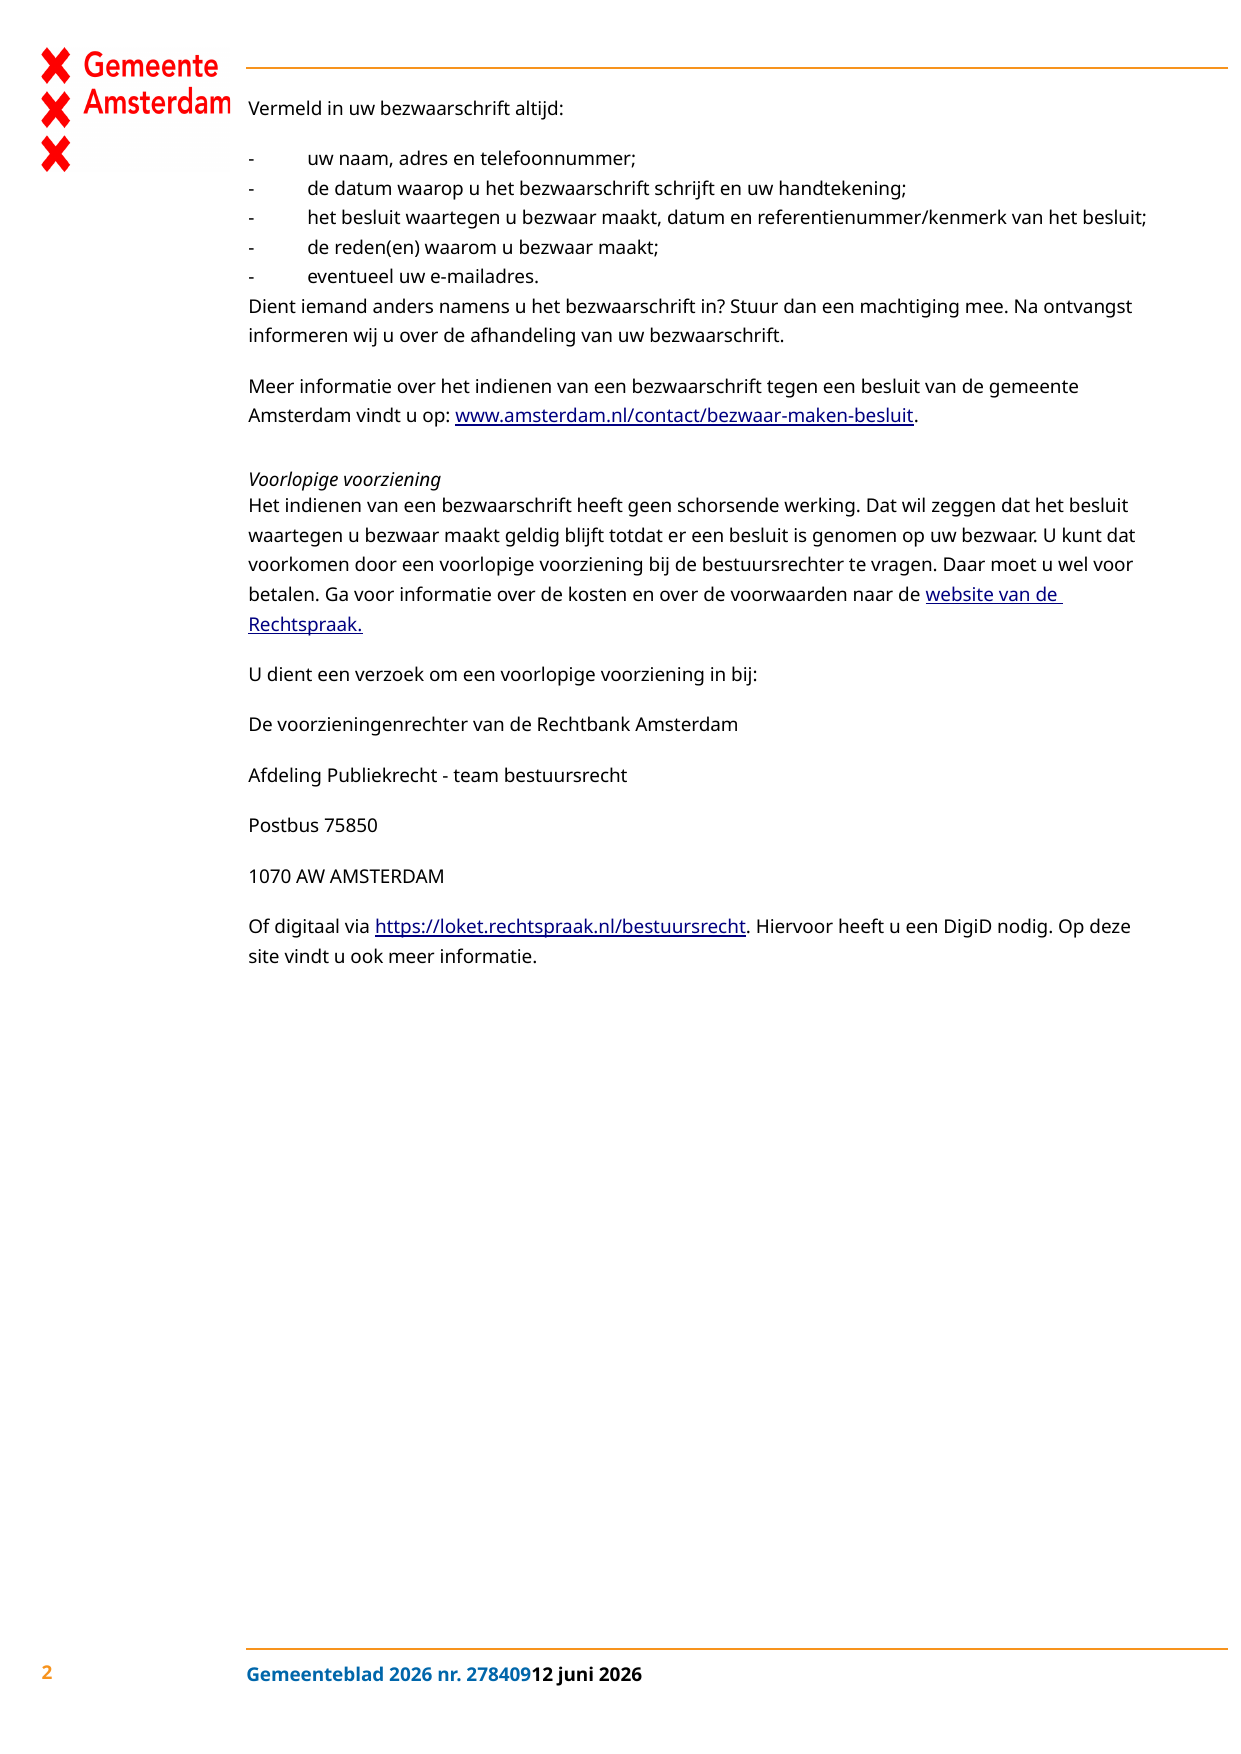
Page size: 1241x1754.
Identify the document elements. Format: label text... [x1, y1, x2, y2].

text Het indienen van een bezwaarschrift heeft geen schorsende werking. Dat wil zeggen dat het besluit waartegen u bezwaar maakt geldig blijft totdat er een besluit is genomen op uw bezwaar. U kunt dat voorkomen door een voorlopige voorziening bij de bestuursrechter te vragen. Daar moet u wel voor betalen. Ga voor informatie over de kosten en over de voorwaarden naar de website van de Rechtspraak. [248, 492, 1152, 636]
list eventueel uw e-mailadres. [248, 263, 1152, 289]
list de reden(en) waarom u bezwaar maakt; [248, 234, 1152, 260]
text Of digitaal via https://loket.rechtspraak.nl/bestuursrecht. Hiervoor heeft u een DigiD nodig. Op deze site vindt u ook meer informatie. [248, 913, 1152, 968]
text Meer informatie over het indienen van een bezwaarschrift tegen een besluit van de gemeente Amsterdam vindt u op: www.amsterdam.nl/contact/bezwaar-maken-besluit. [248, 373, 1152, 428]
text U dient een verzoek om een voorlopige voorziening in bij: [248, 661, 1152, 687]
text Postbus 75850 [248, 812, 1152, 838]
text De voorzieningenrechter van de Rechtbank Amsterdam [248, 712, 1152, 737]
text Afdeling Publiekrecht - team bestuursrecht [248, 762, 1152, 788]
text Vermeld in uw bezwaarschrift altijd: [248, 95, 1152, 121]
list de datum waarop u het bezwaarschrift schrijft en uw handtekening; [248, 175, 1152, 201]
text Dient iemand anders namens u het bezwaarschrift in? Stuur dan een machtiging mee. Na ontvangst informeren wij u over de afhandeling van uw bezwaarschrift. [248, 293, 1152, 348]
list het besluit waartegen u bezwaar maakt, datum en referentienummer/kenmerk van het besluit; [248, 204, 1152, 230]
text Voorlopige voorziening [248, 467, 1152, 492]
picture [41, 47, 231, 172]
text 1070 AW AMSTERDAM [248, 863, 1152, 888]
list uw naam, adres en telefoonnummer; [248, 145, 1152, 171]
